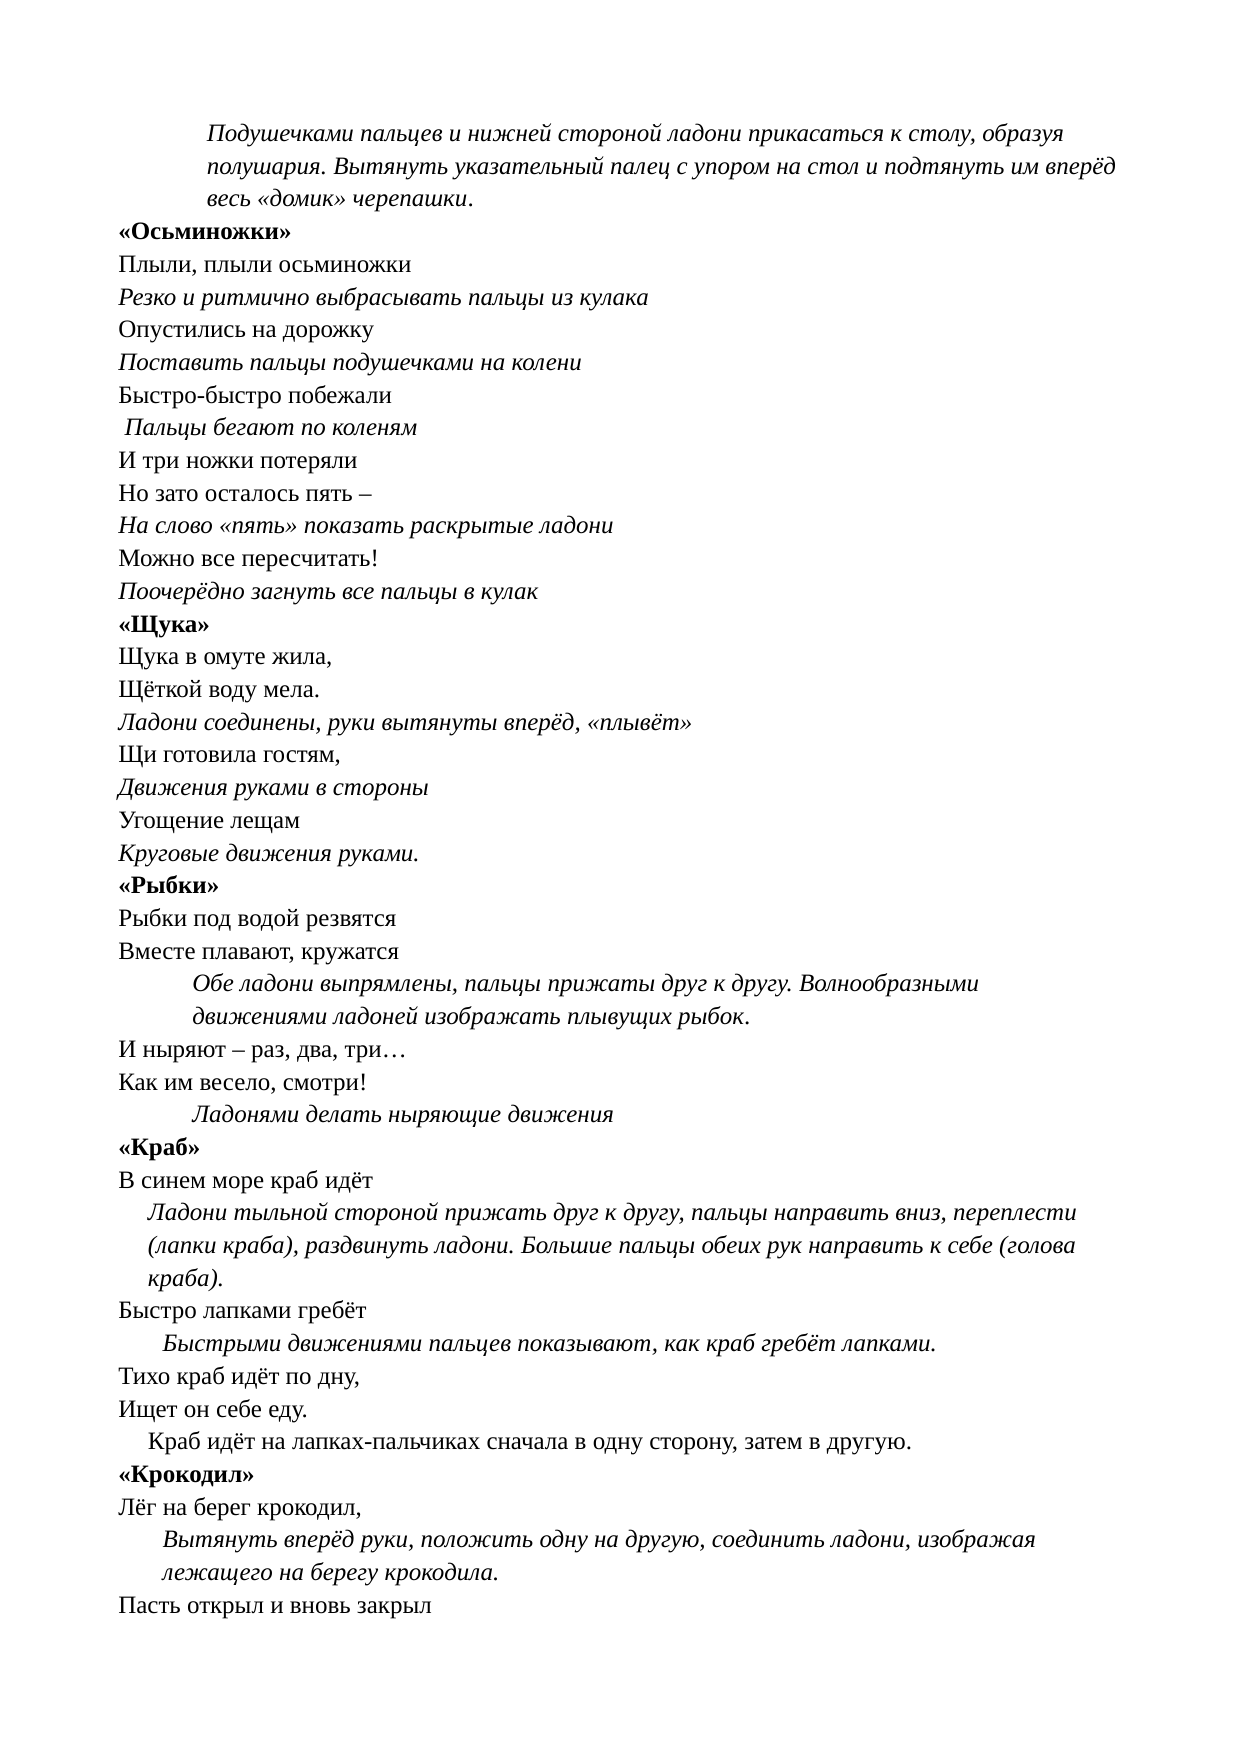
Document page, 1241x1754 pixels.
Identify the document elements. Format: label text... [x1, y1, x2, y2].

text Пасть открыл и вновь закрыл [118, 1590, 1122, 1619]
text Поставить пальцы подушечками на колени [118, 347, 1122, 376]
text Опустились на дорожку [118, 314, 1122, 343]
text Подушечками пальцев и нижней стороной ладони прикасаться к столу, образуя полушария. Вытянуть указательный палец с упором на стол и подтянуть им вперёд весь «домик» черепашки. [207, 118, 1122, 212]
text Вместе плавают, кружатся [118, 936, 1122, 964]
text «Щука» [118, 609, 1122, 637]
text Щи готовила гостям, [118, 739, 1122, 768]
text Ладонями делать ныряющие движения [192, 1099, 1122, 1128]
text Рыбки под водой резвятся [118, 903, 1122, 932]
text Щёткой воду мела. [118, 674, 1122, 703]
text Резко и ритмично выбрасывать пальцы из кулака [118, 282, 1122, 310]
text Быстрыми движениями пальцев показывают, как краб гребёт лапками. [162, 1328, 1122, 1357]
text Пальцы бегают по коленям [118, 412, 1122, 441]
text Угощение лещам [118, 805, 1122, 834]
text Ладони тыльной стороной прижать друг к другу, пальцы направить вниз, переплести (лапки краба), раздвинуть ладони. Большие пальцы обеих рук направить к себе (голова краба). [148, 1197, 1122, 1292]
text Щука в омуте жила, [118, 641, 1122, 670]
text Ищет он себе еду. [118, 1394, 1122, 1422]
text Лёг на берег крокодил, [118, 1492, 1122, 1521]
text «Осьминожки» [118, 216, 1122, 245]
text Но зато осталось пять – [118, 478, 1122, 507]
text Поочерёдно загнуть все пальцы в кулак [118, 576, 1122, 605]
text «Рыбки» [118, 870, 1122, 899]
text «Краб» [118, 1132, 1122, 1161]
text Быстро лапками гребёт [118, 1296, 1122, 1324]
text Обе ладони выпрямлены, пальцы прижаты друг к другу. Волнообразными движениями ладоней изображать плывущих рыбок. [192, 968, 1122, 1030]
text Тихо краб идёт по дну, [118, 1361, 1122, 1390]
text Плыли, плыли осьминожки [118, 249, 1122, 278]
text Быстро-быстро побежали [118, 380, 1122, 408]
text Краб идёт на лапках-пальчиках сначала в одну сторону, затем в другую. [148, 1426, 1122, 1455]
text Круговые движения руками. [118, 838, 1122, 866]
text Можно все пересчитать! [118, 543, 1122, 572]
text «Крокодил» [118, 1459, 1122, 1488]
text Ладони соединены, руки вытянуты вперёд, «плывёт» [118, 707, 1122, 736]
text На слово «пять» показать раскрытые ладони [118, 511, 1122, 539]
text Движения руками в стороны [118, 772, 1122, 801]
text Как им весело, смотри! [118, 1067, 1122, 1095]
text Вытянуть вперёд руки, положить одну на другую, соединить ладони, изображая лежащего на берегу крокодила. [162, 1524, 1122, 1586]
text И ныряют – раз, два, три… [118, 1034, 1122, 1063]
text В синем море краб идёт [118, 1165, 1122, 1193]
text И три ножки потеряли [118, 445, 1122, 474]
